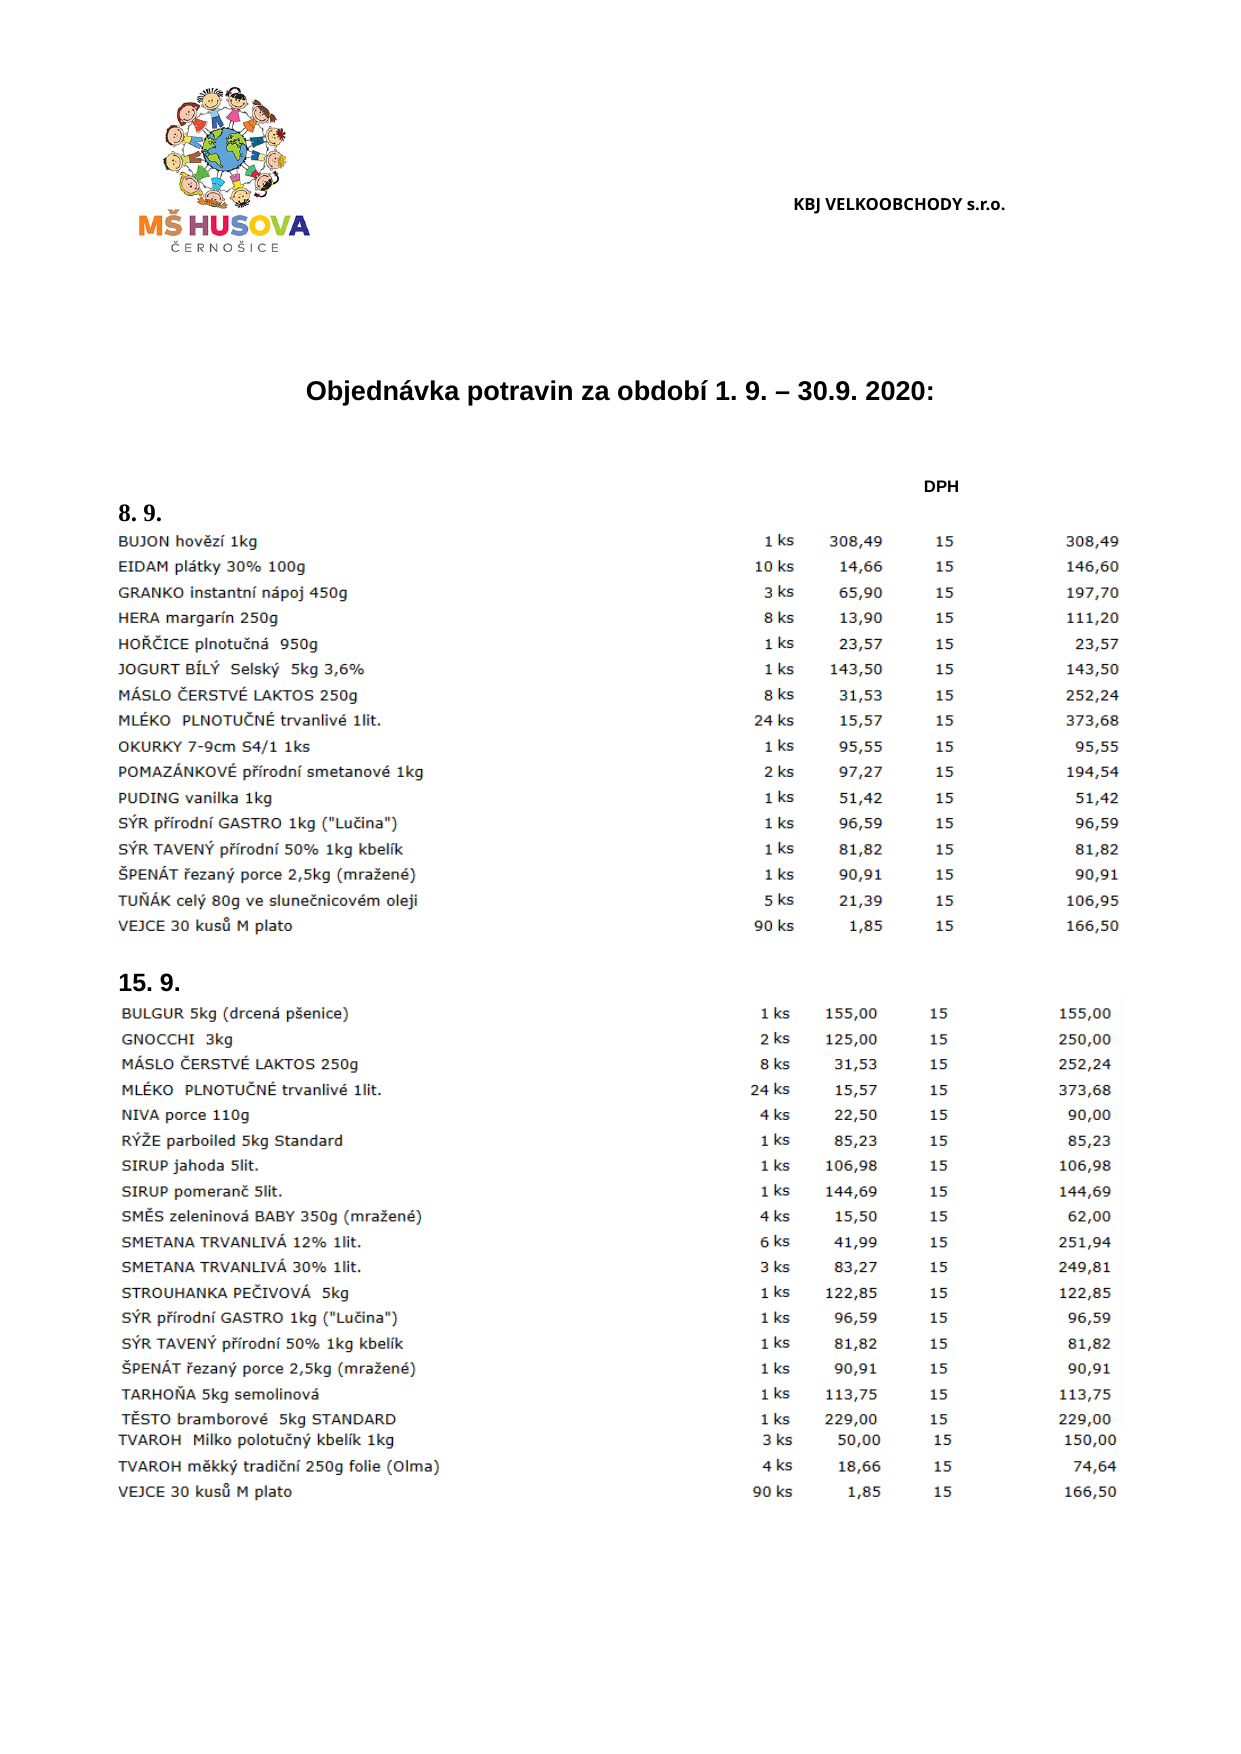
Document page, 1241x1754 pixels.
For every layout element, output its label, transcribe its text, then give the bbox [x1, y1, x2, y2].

text Objednávka potravin za období 1. 9. – 30.9. 2020: [118, 375, 1122, 407]
text DPH [118, 469, 1122, 498]
text 15. 9. [118, 967, 1122, 996]
text 8. 9. [118, 498, 1122, 526]
text KBJ VELKOOBCHODY s.r.o. [319, 192, 1122, 215]
